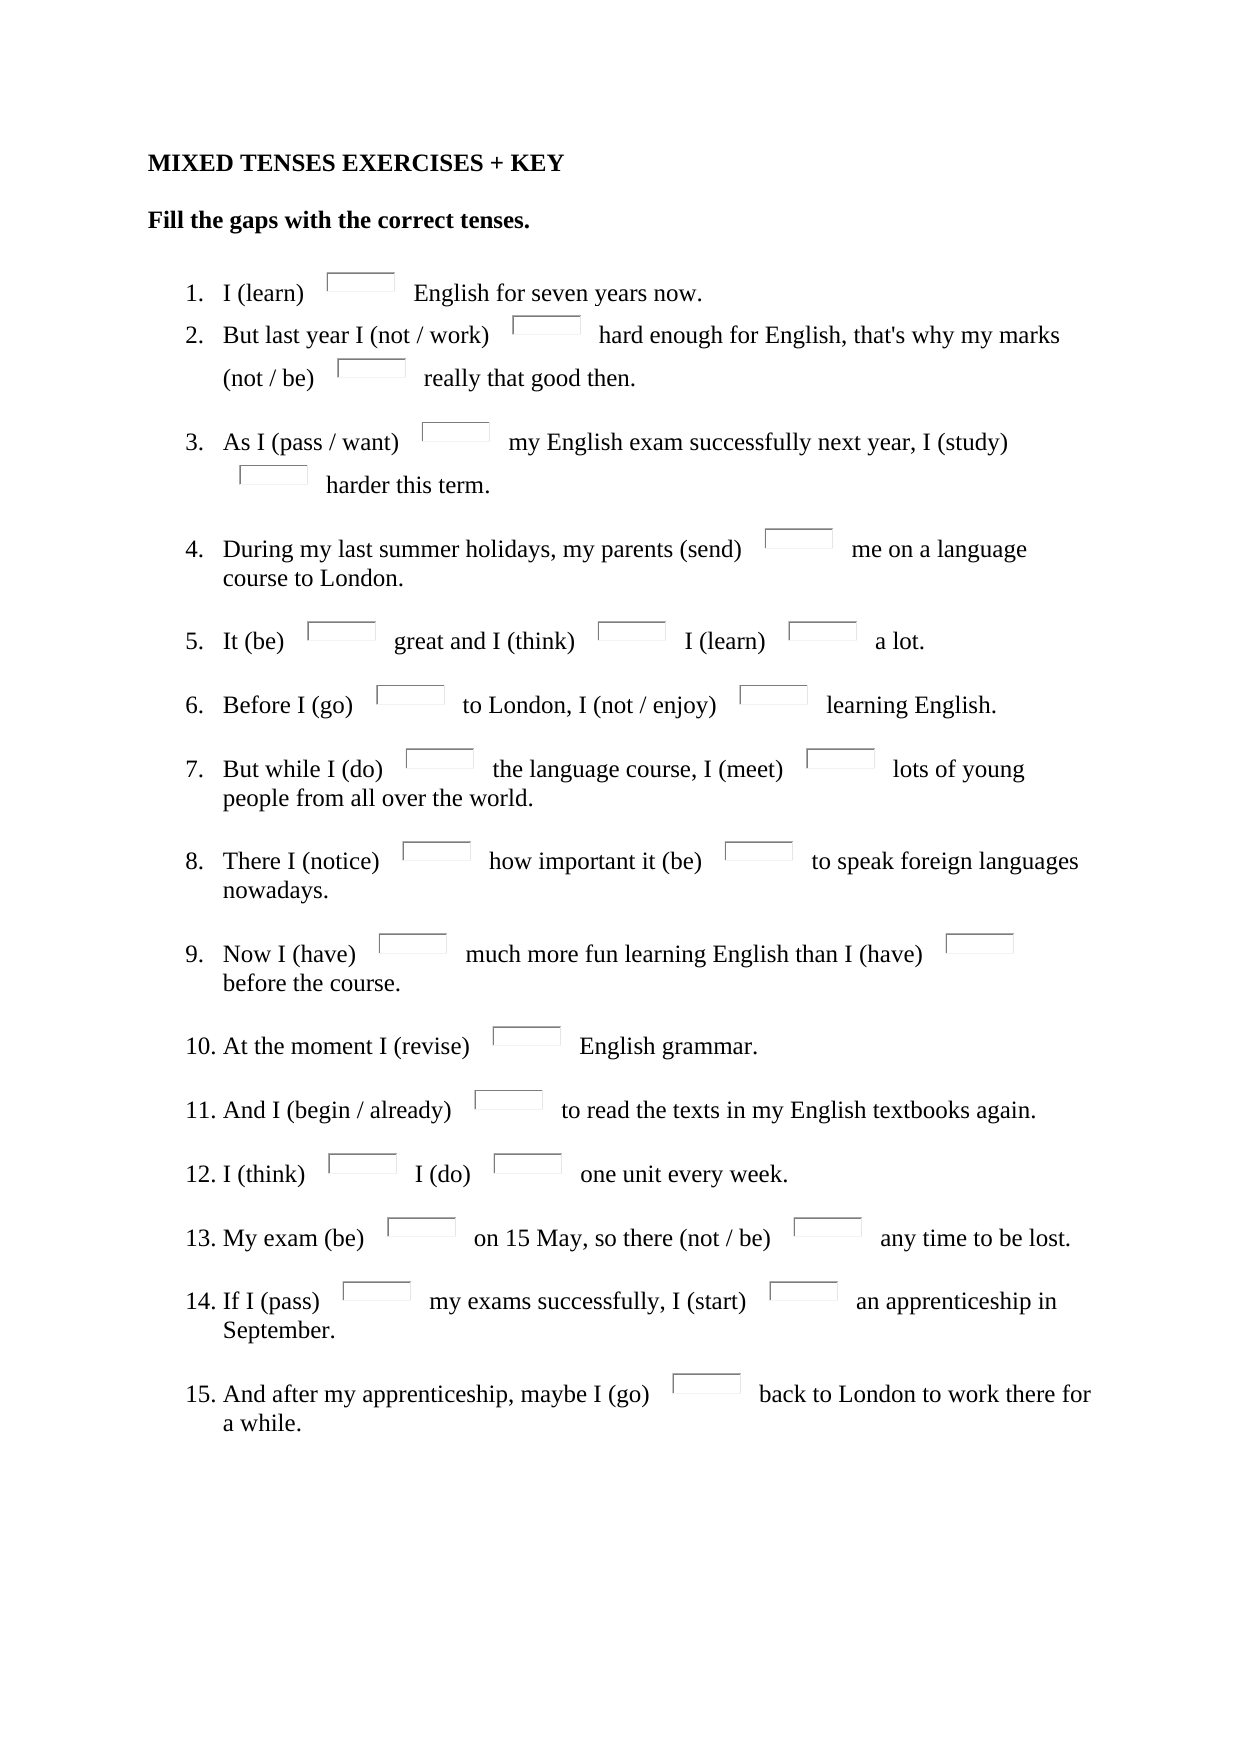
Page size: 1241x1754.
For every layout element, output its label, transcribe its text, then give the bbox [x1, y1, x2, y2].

list At the moment I (revise) English grammar. [185, 1017, 1093, 1060]
list And after my apprenticeship, maybe I (go) back to London to work there for a while. [185, 1365, 1093, 1436]
list There I (notice) how important it (be) to speak foreign languages nowadays. [185, 832, 1093, 904]
list As I (pass / want) my English exam successfully next year, I (study) harder this term. [185, 413, 1093, 499]
list If I (pass) my exams successfully, I (start) an apprenticeship in September. [185, 1272, 1093, 1344]
list It (be) great and I (think) I (learn) a lot. [185, 612, 1093, 655]
list Before I (go) to London, I (not / enjoy) learning English. [185, 676, 1093, 719]
list I (learn) English for seven years now. [185, 263, 1093, 306]
list My exam (be) on 15 May, so there (not / be) any time to be lost. [185, 1208, 1093, 1251]
list Now I (have) much more fun learning English than I (have) before the course. [185, 925, 1093, 996]
list But while I (do) the language course, I (meet) lots of young people from all over the world. [185, 740, 1093, 811]
text Fill the gaps with the correct tenses. [148, 206, 1093, 234]
list And I (begin / already) to read the texts in my English textbooks again. [185, 1081, 1093, 1124]
list But last year I (not / work) hard enough for English, that's why my marks (not / be) really that good then. [185, 306, 1093, 392]
text MIXED TENSES EXERCISES + KEY [148, 148, 1093, 176]
list During my last summer holidays, my parents (send) me on a language course to London. [185, 520, 1093, 591]
list I (think) I (do) one unit every week. [185, 1145, 1093, 1188]
